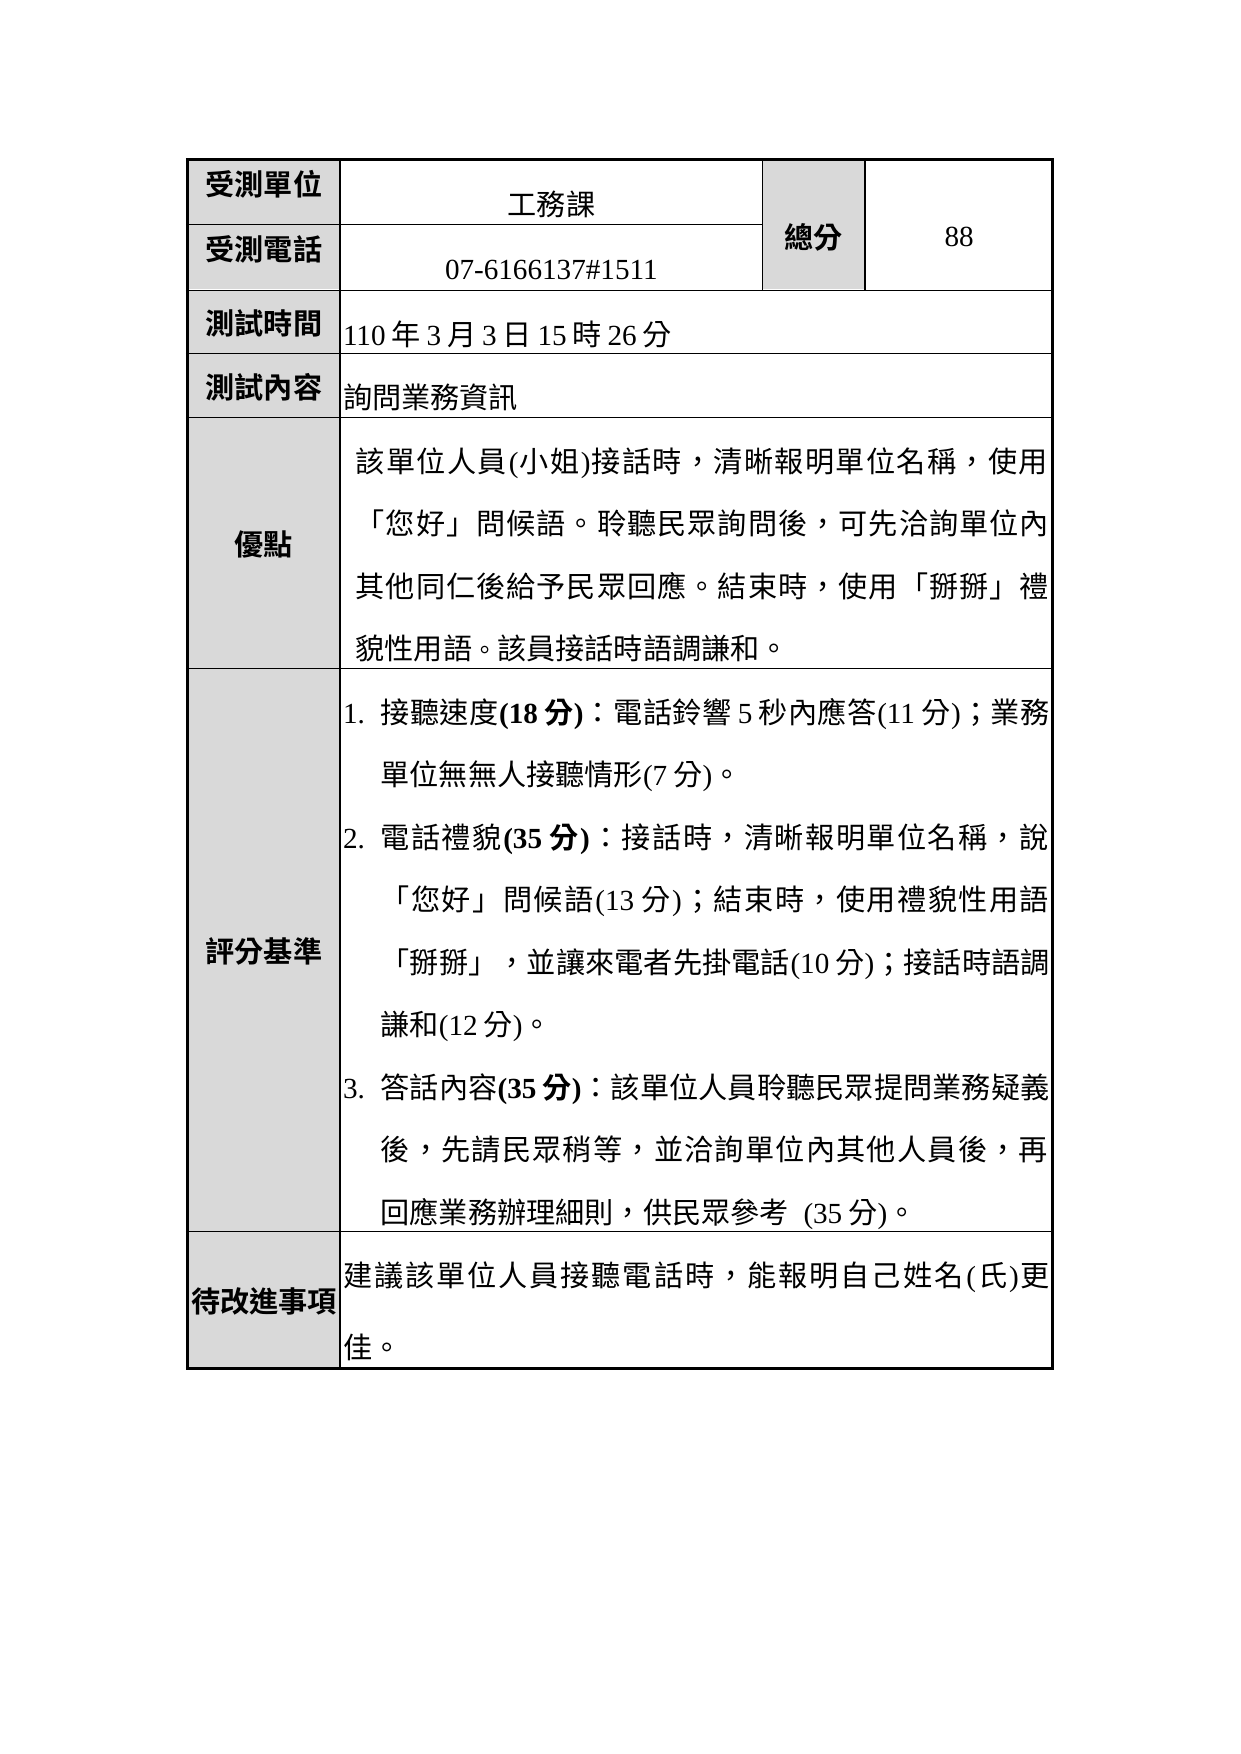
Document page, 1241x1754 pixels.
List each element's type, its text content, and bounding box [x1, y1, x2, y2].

table_cell 接聽速度(18分)：電話鈴響5秒內應答(11分)；業務單位無無人接聽情形(7分)。 電話禮貌(35分)：接話時，清晰報明單位名稱，說「您好」問候語(13分)；結束時，使用禮貌性用語「掰掰」，並讓來電者先掛電話(10分)；接話時語調謙和(12分)。 答話內容(35分)：該單位人員聆聽民眾提問業務疑義後，先請民眾稍等，並洽詢單位內其他人員後，再回應業務辦理細則，供民眾參考 (35分)。 [341, 669, 1051, 1231]
table_header 總分 [763, 161, 864, 289]
table_cell 受測電話 [189, 225, 339, 289]
table_cell 該單位人員(小姐)接話時，清晰報明單位名稱，使用「您好」問候語。聆聽民眾詢問後，可先洽詢單位內其他同仁後給予民眾回應。結束時，使用「掰掰」禮貌性用語。該員接話時語調謙和。 [341, 418, 1051, 668]
table_header 受測單位 [189, 161, 339, 224]
table_cell 優點 [189, 418, 339, 668]
table_header 工務課 [341, 161, 762, 224]
table_cell 詢問業務資訊 [341, 354, 1051, 417]
table_cell 測試時間 [189, 291, 339, 353]
table_cell 測試內容 [189, 354, 339, 417]
table_cell 07-6166137#1511 [341, 225, 762, 289]
table_cell 建議該單位人員接聽電話時，能報明自己姓名(氏)更佳。 [341, 1232, 1051, 1367]
table_header 88 [866, 161, 1051, 289]
table_cell 待改進事項 [189, 1232, 339, 1367]
table_cell 110年3月3日15時26分 [341, 291, 1051, 353]
table_cell 評分基準 [189, 669, 339, 1231]
